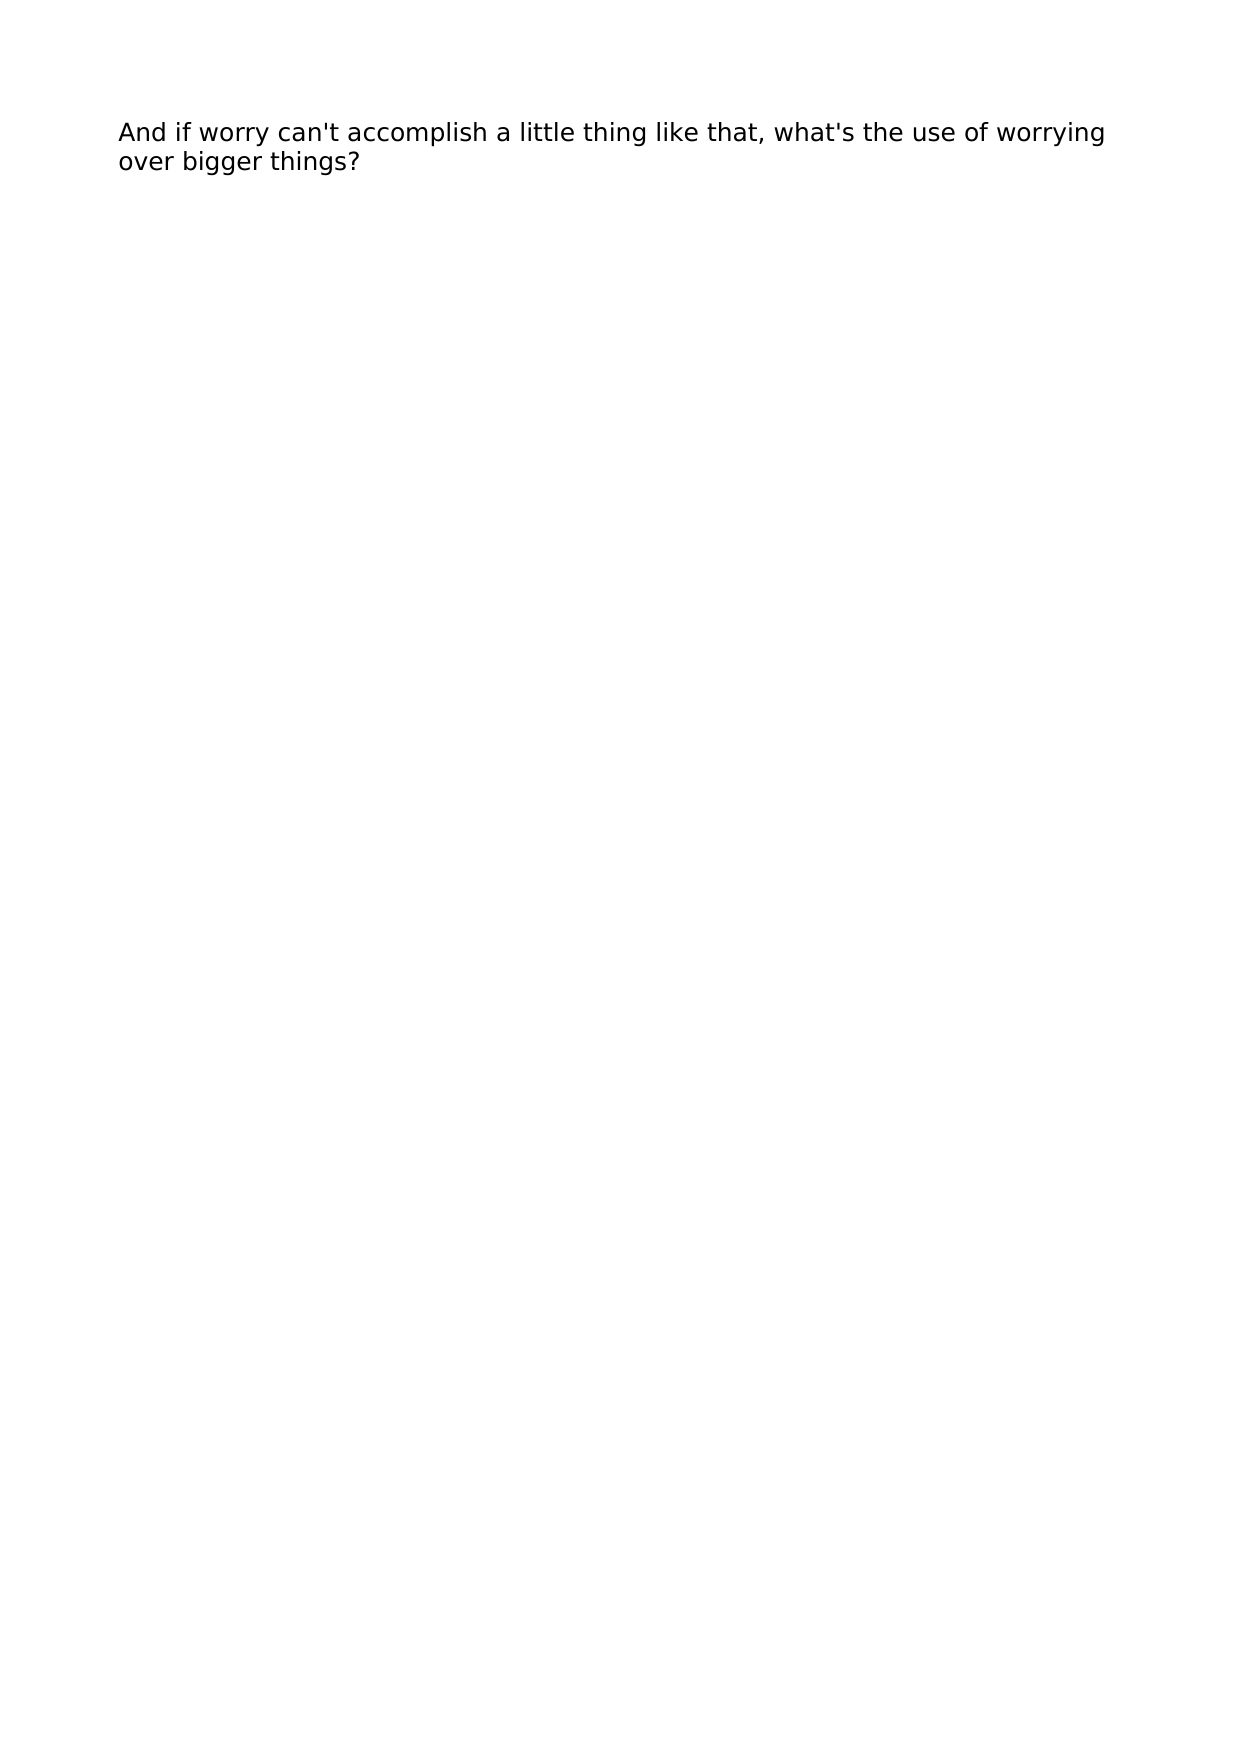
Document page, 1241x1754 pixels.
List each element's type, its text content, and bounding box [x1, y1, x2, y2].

text And if worry can't accomplish a little thing like that, what's the use of worrying over bigger things? [118, 118, 1122, 176]
